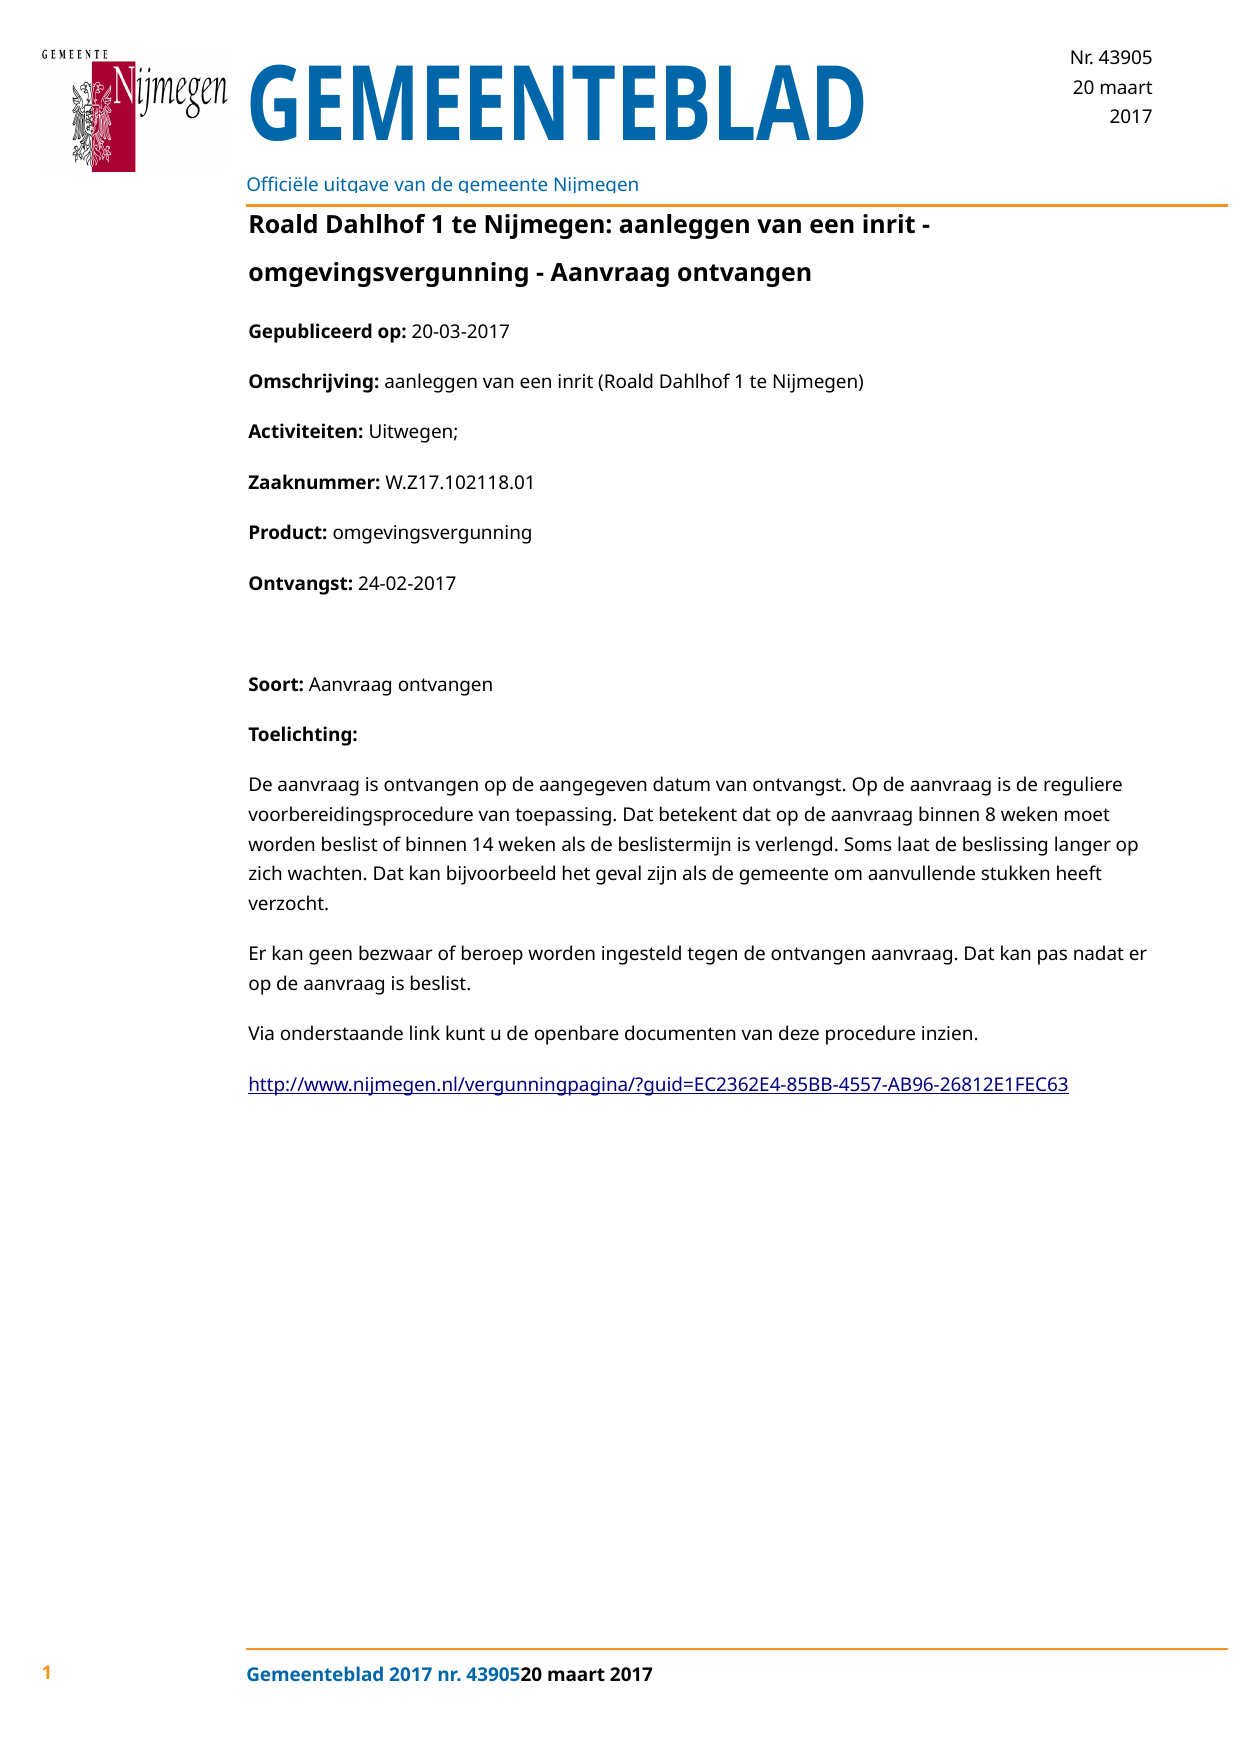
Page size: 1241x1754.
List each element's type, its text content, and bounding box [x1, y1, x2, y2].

text Product: omgevingsvergunning [248, 519, 1152, 545]
text Soort: Aanvraag ontvangen [248, 671, 1152, 697]
text Via onderstaande link kunt u de openbare documenten van deze procedure inzien. [248, 1020, 1152, 1046]
text Roald Dahlhof 1 te Nijmegen: aanleggen van een inrit - omgevingsvergunning - Aanvraag ontvangen [248, 207, 1152, 288]
text http://www.nijmegen.nl/vergunningpagina/?guid=EC2362E4-85BB-4557-AB96-26812E1FEC63 [248, 1071, 1152, 1097]
text Zaaknummer: W.Z17.102118.01 [248, 469, 1152, 495]
text Toelichting: [248, 721, 1152, 747]
text De aanvraag is ontvangen op de aangegeven datum van ontvangst. Op de aanvraag is de reguliere voorbereidingsprocedure van toepassing. Dat betekent dat op de aanvraag binnen 8 weken moet worden beslist of binnen 14 weken als de beslistermijn is verlengd. Soms laat de beslissing langer op zich wachten. Dat kan bijvoorbeeld het geval zijn als de gemeente om aanvullende stukken heeft verzocht. [248, 772, 1152, 916]
text Gepubliceerd op: 20-03-2017 [248, 318, 1152, 344]
picture [41, 47, 231, 172]
text Activiteiten: Uitwegen; [248, 419, 1152, 444]
text Er kan geen bezwaar of beroep worden ingesteld tegen de ontvangen aanvraag. Dat kan pas nadat er op de aanvraag is beslist. [248, 940, 1152, 996]
text Omschrijving: aanleggen van een inrit (Roald Dahlhof 1 te Nijmegen) [248, 368, 1152, 394]
text Ontvangst: 24-02-2017 [248, 570, 1152, 596]
